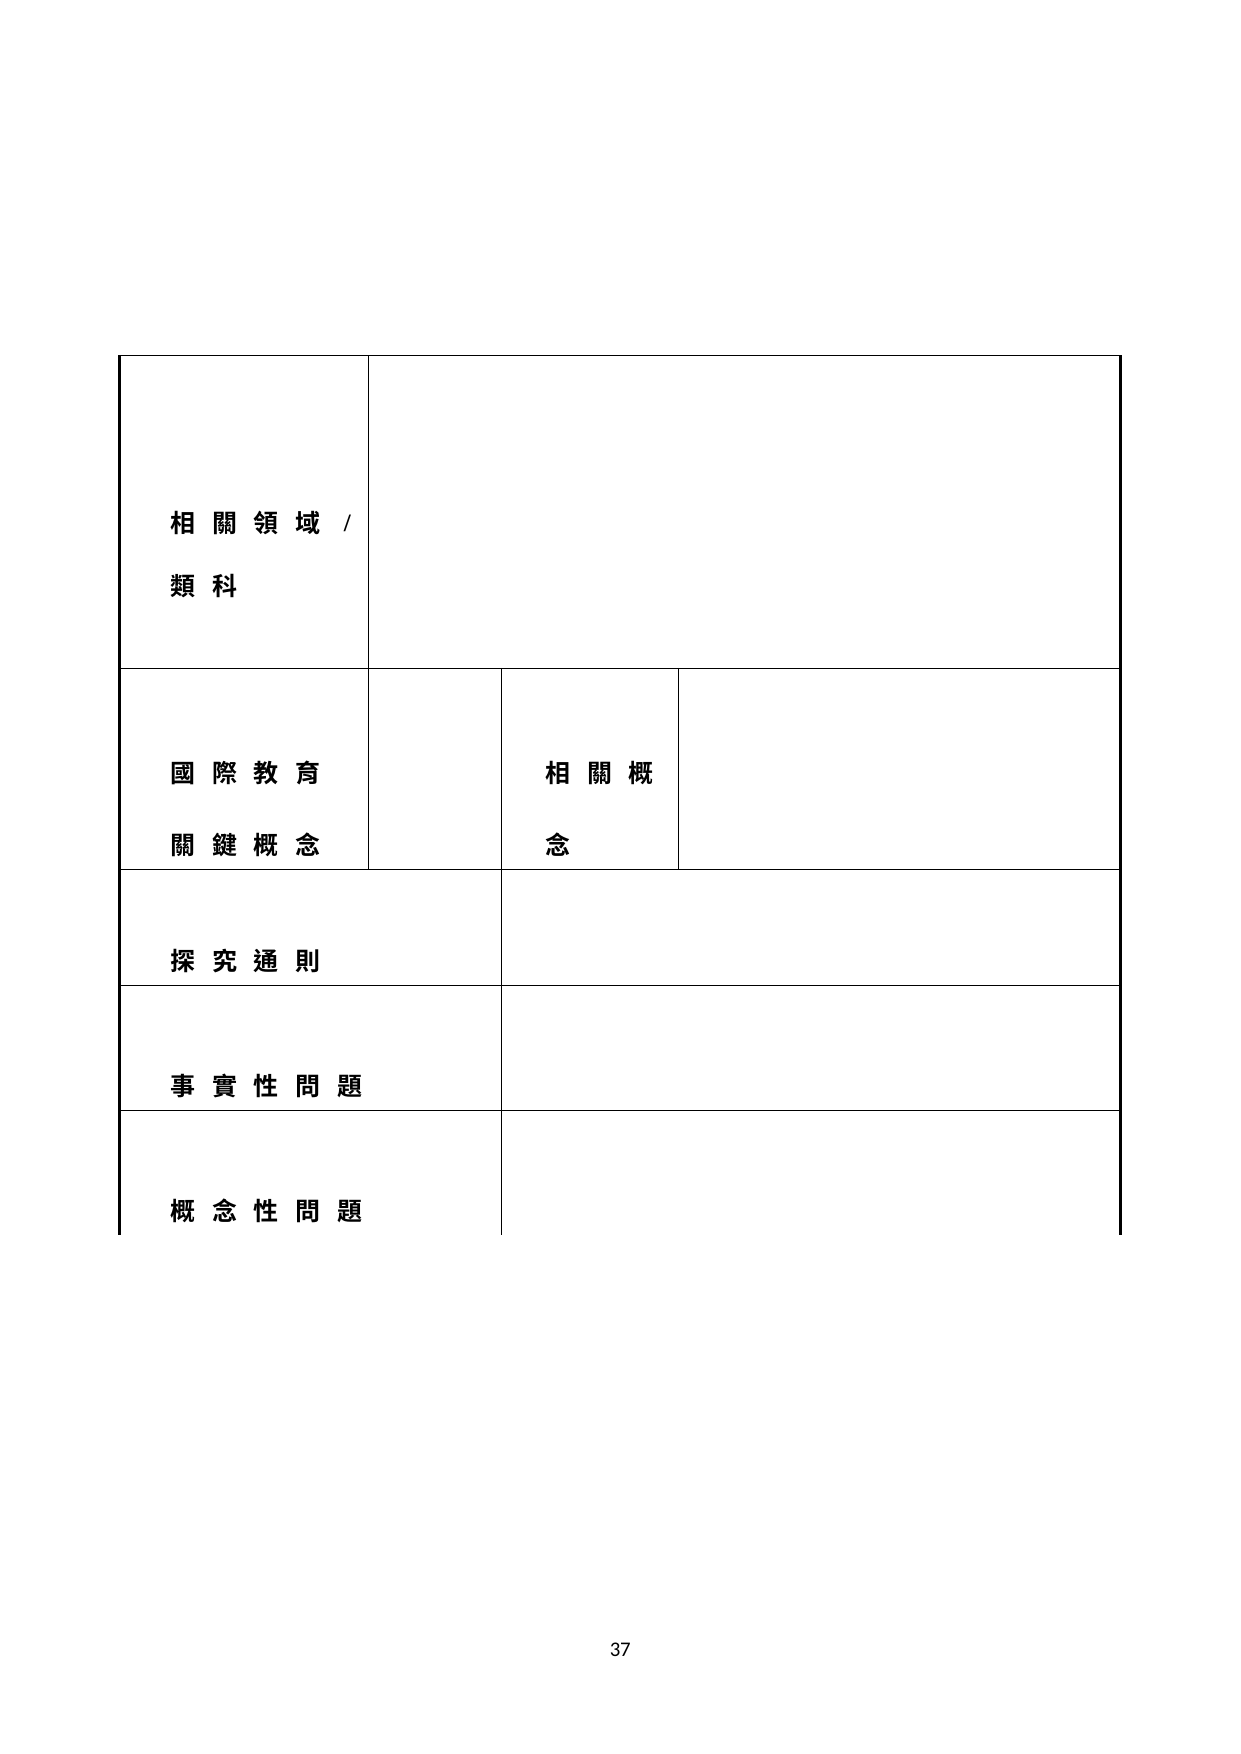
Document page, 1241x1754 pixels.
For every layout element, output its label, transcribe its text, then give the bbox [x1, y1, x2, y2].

table_cell [369, 669, 501, 869]
table_cell 探究通則 [121, 870, 501, 985]
table_cell [502, 870, 1119, 985]
table_cell [369, 356, 1119, 668]
table_cell [502, 986, 1119, 1110]
table_cell [502, 1111, 1119, 1235]
table_cell 相關領域/類科 [121, 356, 368, 668]
table_cell 相關概念 [502, 669, 678, 869]
table_cell [679, 669, 1119, 869]
table_cell 事實性問題 [121, 986, 501, 1110]
table_cell 國際教育關鍵概念 [121, 669, 368, 869]
table_cell 概念性問題 [121, 1111, 501, 1235]
